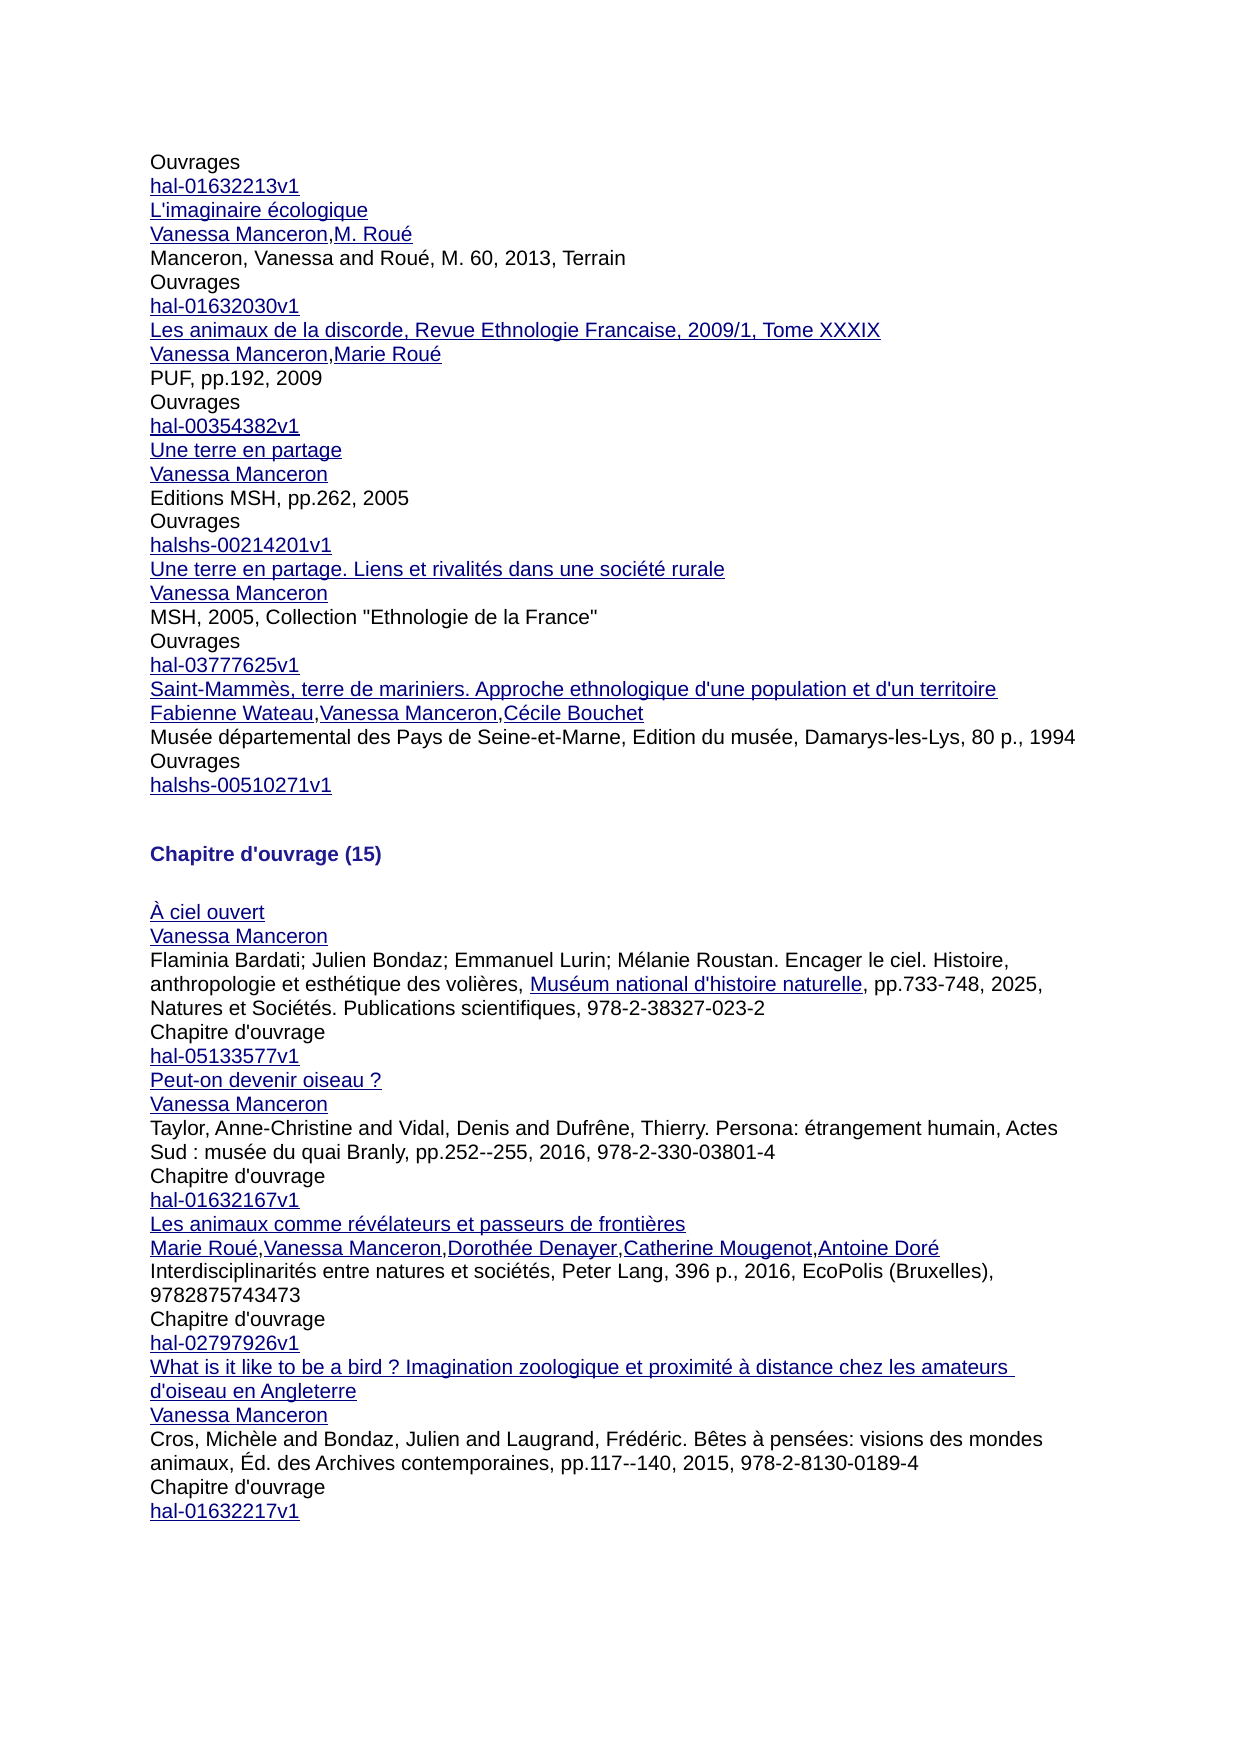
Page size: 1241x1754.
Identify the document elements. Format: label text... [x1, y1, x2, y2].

table_cell Une terre en partage Vanessa Manceron Editions MSH, pp.262, 2005 Ouvrages halshs-00214201v1 [150, 438, 1090, 557]
table_cell Saint-Mammès, terre de mariniers. Approche ethnologique d'une population et d'un territoire Fabienne Wateau,Vanessa Manceron,Cécile Bouchet Musée départemental des Pays de Seine-et-Marne, Edition du musée, Damarys-les-Lys, 80 p., 1994 Ouvrages halshs-00510271v1 [150, 677, 1090, 797]
table_cell Une terre en partage. Liens et rivalités dans une société rurale Vanessa Manceron MSH, 2005, Collection "Ethnologie de la France" Ouvrages hal-03777625v1 [150, 557, 1090, 677]
table_cell Ouvrages hal-01632213v1 [150, 150, 1090, 198]
table_cell Les animaux de la discorde, Revue Ethnologie Francaise, 2009/1, Tome XXXIX Vanessa Manceron,Marie Roué PUF, pp.192, 2009 Ouvrages hal-00354382v1 [150, 318, 1090, 437]
subtitle Chapitre d'ouvrage (15) [150, 842, 1090, 866]
table_cell L'imaginaire écologique Vanessa Manceron,M. Roué Manceron, Vanessa and Roué, M. 60, 2013, Terrain Ouvrages hal-01632030v1 [150, 198, 1090, 318]
table_cell Les animaux comme révélateurs et passeurs de frontières Marie Roué,Vanessa Manceron,Dorothée Denayer,Catherine Mougenot,Antoine Doré Interdisciplinarités entre natures et sociétés, Peter Lang, 396 p., 2016, EcoPolis (Bruxelles), 9782875743473 Chapitre d'ouvrage hal-02797926v1 [150, 1211, 1090, 1355]
table_header À ciel ouvert Vanessa Manceron Flaminia Bardati; Julien Bondaz; Emmanuel Lurin; Mélanie Roustan. Encager le ciel. Histoire, anthropologie et esthétique des volières, Muséum national d'histoire naturelle, pp.733-748, 2025, Natures et Sociétés. Publications scientifiques, 978-2-38327-023-2 Chapitre d'ouvrage hal-05133577v1 [150, 900, 1090, 1068]
table_cell What is it like to be a bird ? Imagination zoologique et proximité à distance chez les amateurs d'oiseau en Angleterre Vanessa Manceron Cros, Michèle and Bondaz, Julien and Laugrand, Frédéric. Bêtes à pensées: visions des mondes animaux, Éd. des Archives contemporaines, pp.117--140, 2015, 978-2-8130-0189-4 Chapitre d'ouvrage hal-01632217v1 [150, 1355, 1090, 1523]
table_cell Peut-on devenir oiseau ? Vanessa Manceron Taylor, Anne-Christine and Vidal, Denis and Dufrêne, Thierry. Persona: étrangement humain, Actes Sud : musée du quai Branly, pp.252--255, 2016, 978-2-330-03801-4 Chapitre d'ouvrage hal-01632167v1 [150, 1068, 1090, 1211]
